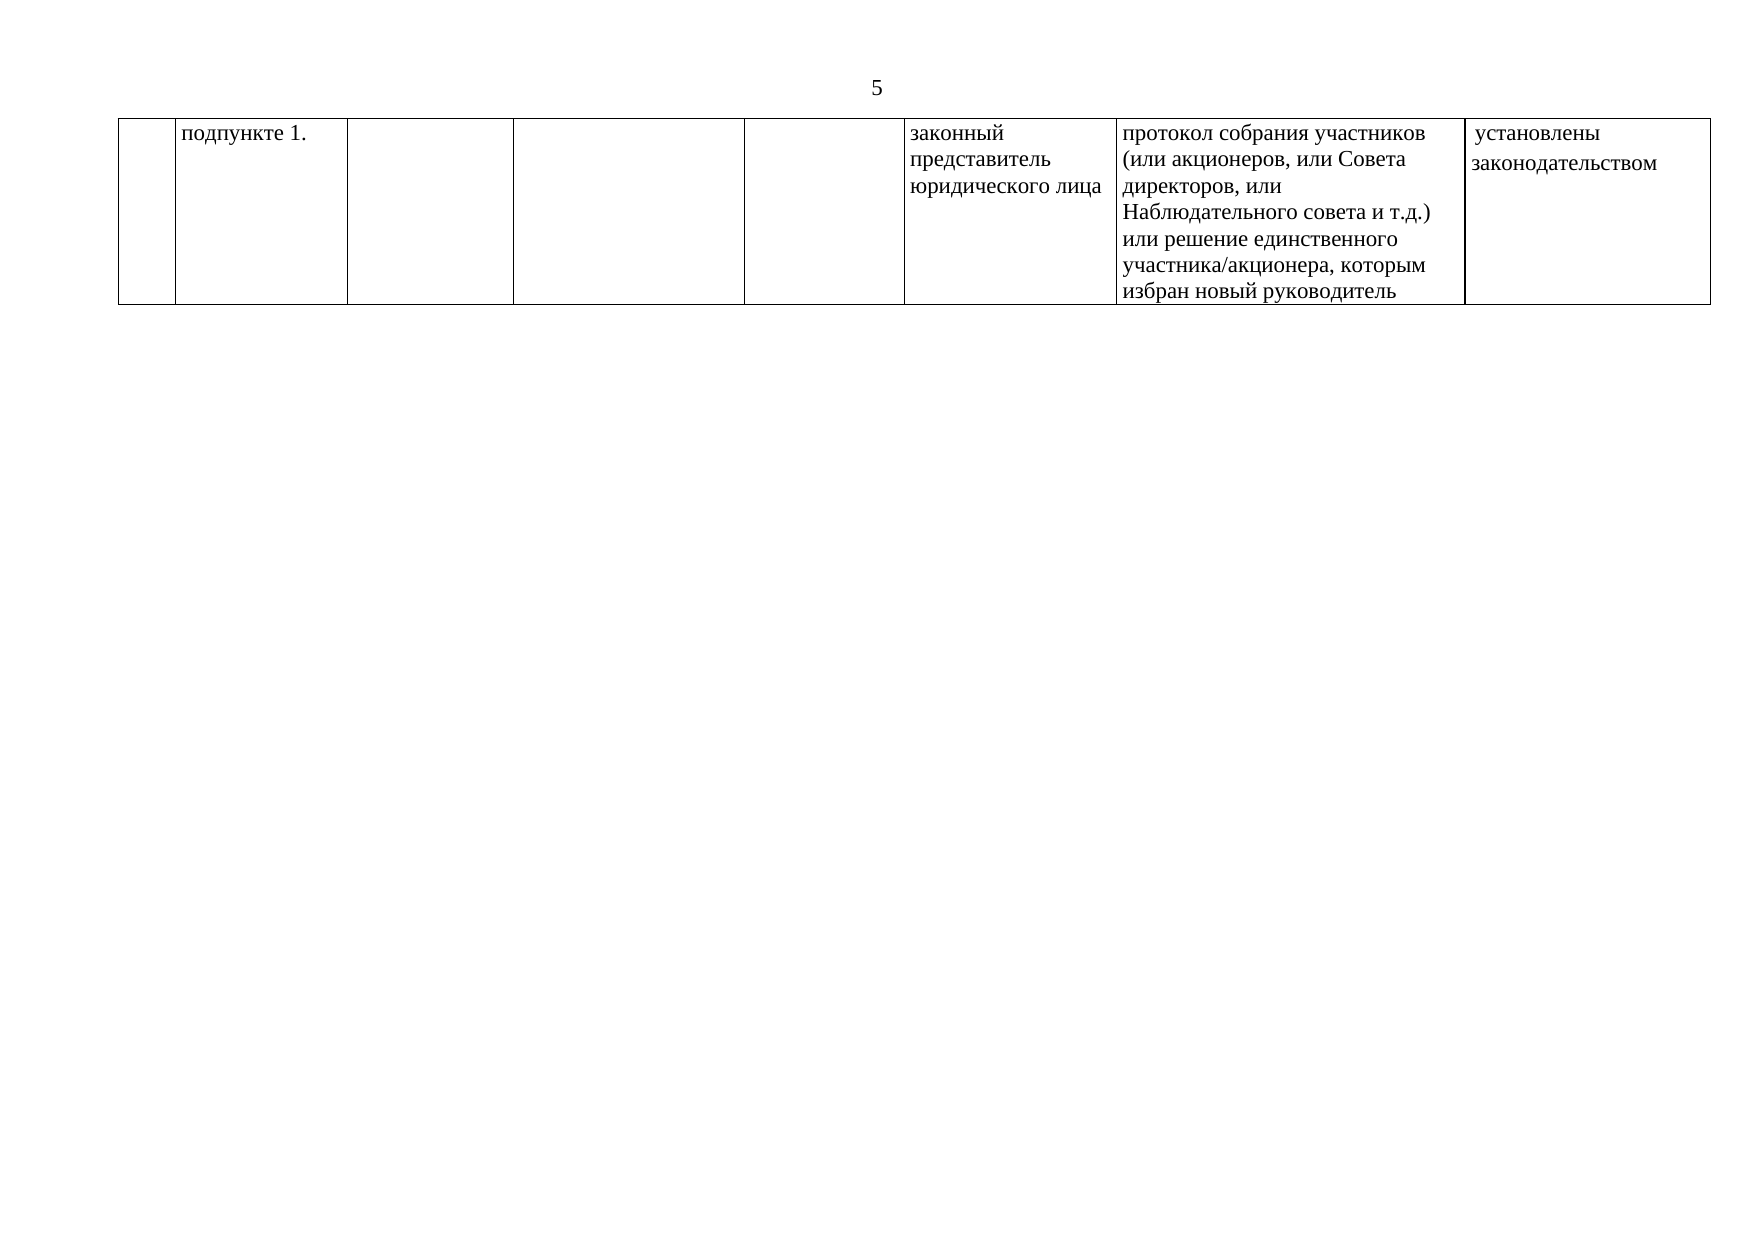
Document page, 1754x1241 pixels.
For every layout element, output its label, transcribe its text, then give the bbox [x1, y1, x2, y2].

table_cell установлены законодательством [1466, 119, 1710, 304]
table_cell - [348, 119, 513, 304]
table_cell [745, 119, 904, 304]
table_cell подпункте 1. [176, 119, 347, 304]
table_cell - [514, 119, 744, 304]
table_cell протокол собрания участников (или акционеров, или Совета директоров, или Наблюдательного совета и т.д.) или решение единственного участника/акционера, которым избран новый руководитель [1117, 119, 1464, 304]
table_cell [119, 119, 175, 304]
table_cell законный представитель юридического лица [905, 119, 1116, 304]
